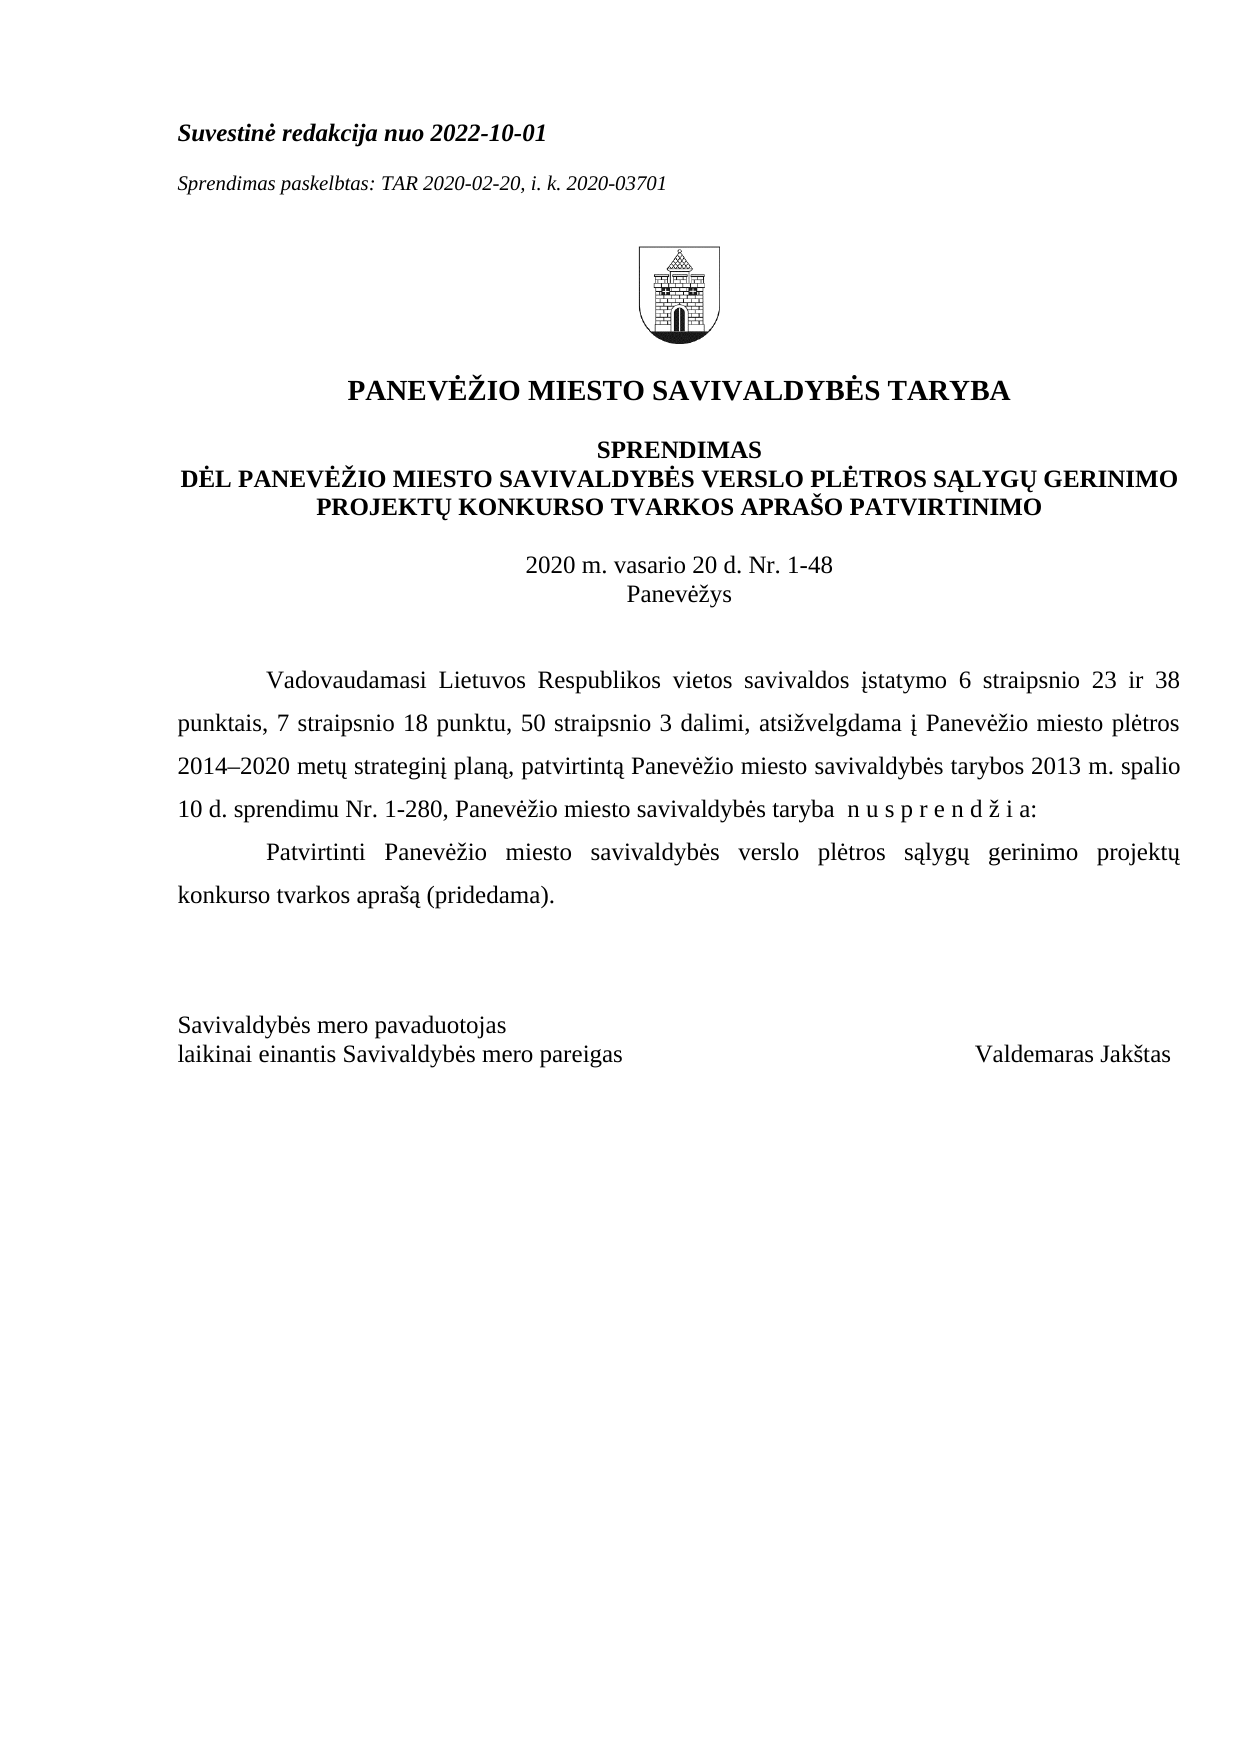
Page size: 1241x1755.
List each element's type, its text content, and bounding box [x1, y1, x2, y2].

text Savivaldybės mero pavaduotojas [177, 1010, 1181, 1039]
text laikinai einantis Savivaldybės mero pareigas Valdemaras Jakštas [177, 1039, 1181, 1067]
text Patvirtinti Panevėžio miesto savivaldybės verslo plėtros sąlygų gerinimo projektų konkurso tvarkos aprašą (pridedama). [177, 837, 1181, 909]
text Sprendimas paskelbtas: TAR 2020-02-20, i. k. 2020-03701 [177, 171, 1181, 195]
text Vadovaudamasi Lietuvos Respublikos vietos savivaldos įstatymo 6 straipsnio 23 ir 38 punktais, 7 straipsnio 18 punktu, 50 straipsnio 3 dalimi, atsižvelgdama į Panevėžio miesto plėtros 2014–2020 metų strateginį planą, patvirtintą Panevėžio miesto savivaldybės tarybos 2013 m. spalio 10 d. sprendimu Nr. 1-280, Panevėžio miesto savivaldybės taryba n u s p r e n d ž i a: [177, 665, 1181, 823]
text PANEVĖŽIO MIESTO SAVIVALDYBĖS TARYBA [177, 373, 1181, 406]
text DĖL PANEVĖŽIO MIESTO SAVIVALDYBĖS VERSLO PLĖTROS SĄLYGŲ GERINIMO PROJEKTŲ KONKURSO TVARKOS APRAŠO PATVIRTINIMO [177, 464, 1181, 521]
text Suvestinė redakcija nuo 2022-10-01 [177, 118, 1181, 147]
text Panevėžys [177, 579, 1181, 607]
text 2020 m. vasario 20 d. Nr. 1-48 [177, 550, 1181, 579]
text SPRENDIMAS [177, 435, 1181, 464]
